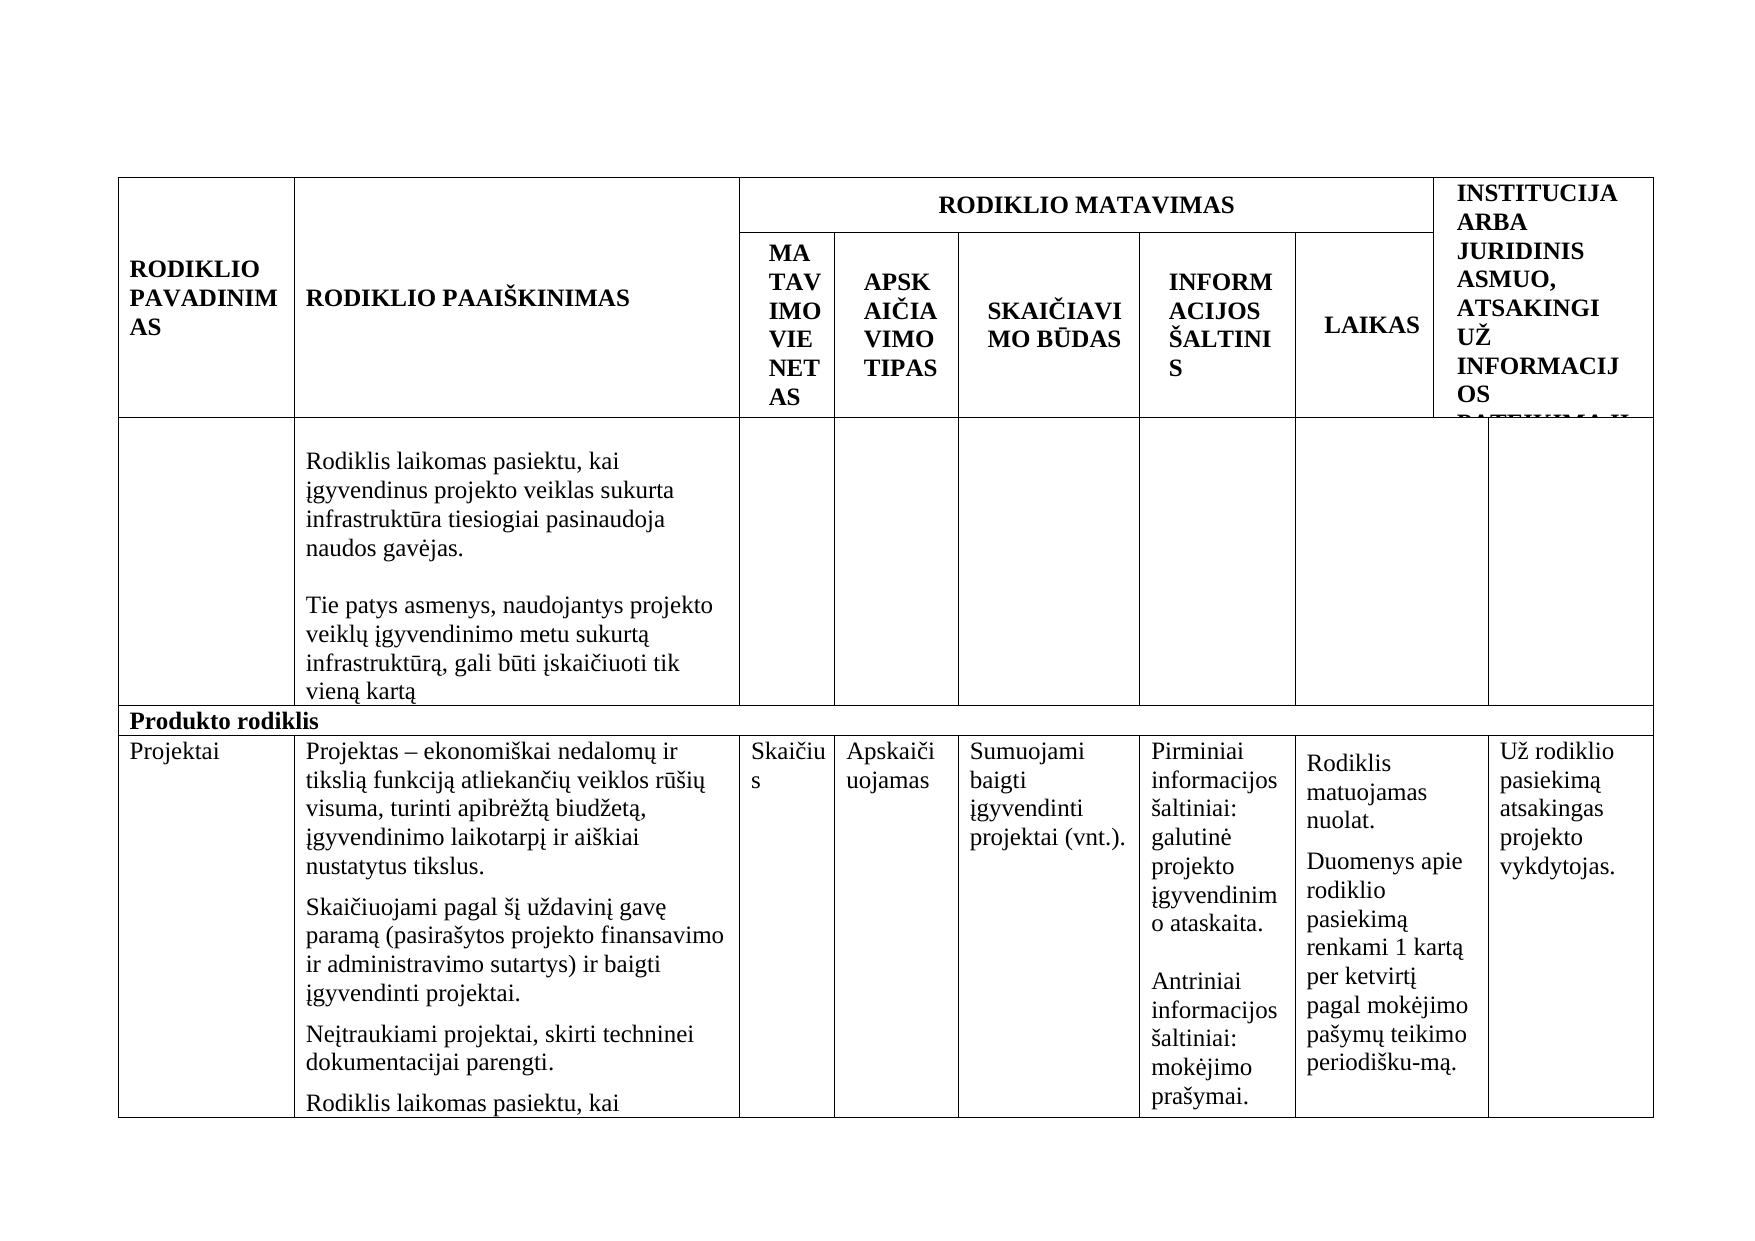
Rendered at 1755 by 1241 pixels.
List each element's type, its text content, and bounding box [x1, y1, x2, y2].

table_cell INFORMACIJOS ŠALTINIS [1140, 233, 1295, 417]
table_cell Rodiklis laikomas pasiektu, kai įgyvendinus projekto veiklas sukurta infrastruktūra tiesiogiai pasinaudoja naudos gavėjas. Tie patys asmenys, naudojantys projekto veiklų įgyvendinimo metu sukurtą infrastruktūrą, gali būti įskaičiuoti tik vieną kartą [295, 418, 739, 705]
table_header Institucija arba juridinis asmuo, atsakingi už informacijos pateikimą įI ir (ar) tI ir (ar) vI [1434, 178, 1653, 417]
table_cell Projektai [119, 736, 294, 1117]
table_cell APSKAIČIAVIMO TIPAS [835, 233, 958, 417]
table_cell [835, 418, 958, 705]
table_cell LAIKAS [1296, 233, 1433, 417]
table_cell [959, 418, 1139, 705]
table_cell Pirminiai informacijos šaltiniai: galutinė projekto įgyvendinimo ataskaita. Antriniai informacijos šaltiniai: mokėjimo prašymai. [1140, 736, 1295, 1117]
table_header RODIKLIO PAVADINIMAS [119, 178, 294, 417]
table_cell Apskaičiuojamas [835, 736, 958, 1117]
table_cell Projektas – ekonomiškai nedalomų ir tikslią funkciją atliekančių veiklos rūšių visuma, turinti apibrėžtą biudžetą, įgyvendinimo laikotarpį ir aiškiai nustatytus tikslus. Skaičiuojami pagal šį uždavinį gavę paramą (pasirašytos projekto finansavimo ir administravimo sutartys) ir baigti įgyvendinti projektai. Neįtraukiami projektai, skirti techninei dokumentacijai parengti. Rodiklis laikomas pasiektu, kai [295, 736, 739, 1117]
table_header RODIKLIO MATAVIMAS [740, 178, 1433, 232]
table_cell [740, 418, 834, 705]
table_cell Už rodiklio pasiekimą atsakingas projekto vykdytojas. [1489, 736, 1653, 1117]
table_cell Už rodiklio pasiekimą atsakingas projekto vykdytojas. [1489, 418, 1653, 705]
table_cell Skaičius [740, 736, 834, 1117]
table_cell SKAIČIAVIMO BŪDAS [959, 233, 1139, 417]
table_cell Rodiklis matuojamas nuolat. Duomenys apie rodiklio pasiekimą renkami 1 kartą per ketvirtį pagal mokėjimo prašymų teikimo periodiškumą ir kas metus teikiant ataskaitą po projekto užbaigimo. Galutinai už rodiklio pasiekimą atsiskaitoma praėjus 6 (šešiems) mėnesiams po projekto pabaigos [1296, 418, 1488, 705]
table_header RODIKLIO PAAIŠKINIMAS [295, 178, 739, 417]
table_cell Produkto rodiklis [119, 706, 1653, 735]
table_cell Rodiklis matuojamas nuolat. Duomenys apie rodiklio pasiekimą renkami 1 kartą per ketvirtį pagal mokėjimo pašymų teikimo periodišku-mą. [1296, 736, 1488, 1117]
table_cell [119, 418, 294, 705]
table_cell MATAVIMO VIENETAS [740, 233, 834, 417]
table_cell Sumuojami baigti įgyvendinti projektai (vnt.). [959, 736, 1139, 1117]
table_cell [1140, 418, 1295, 705]
